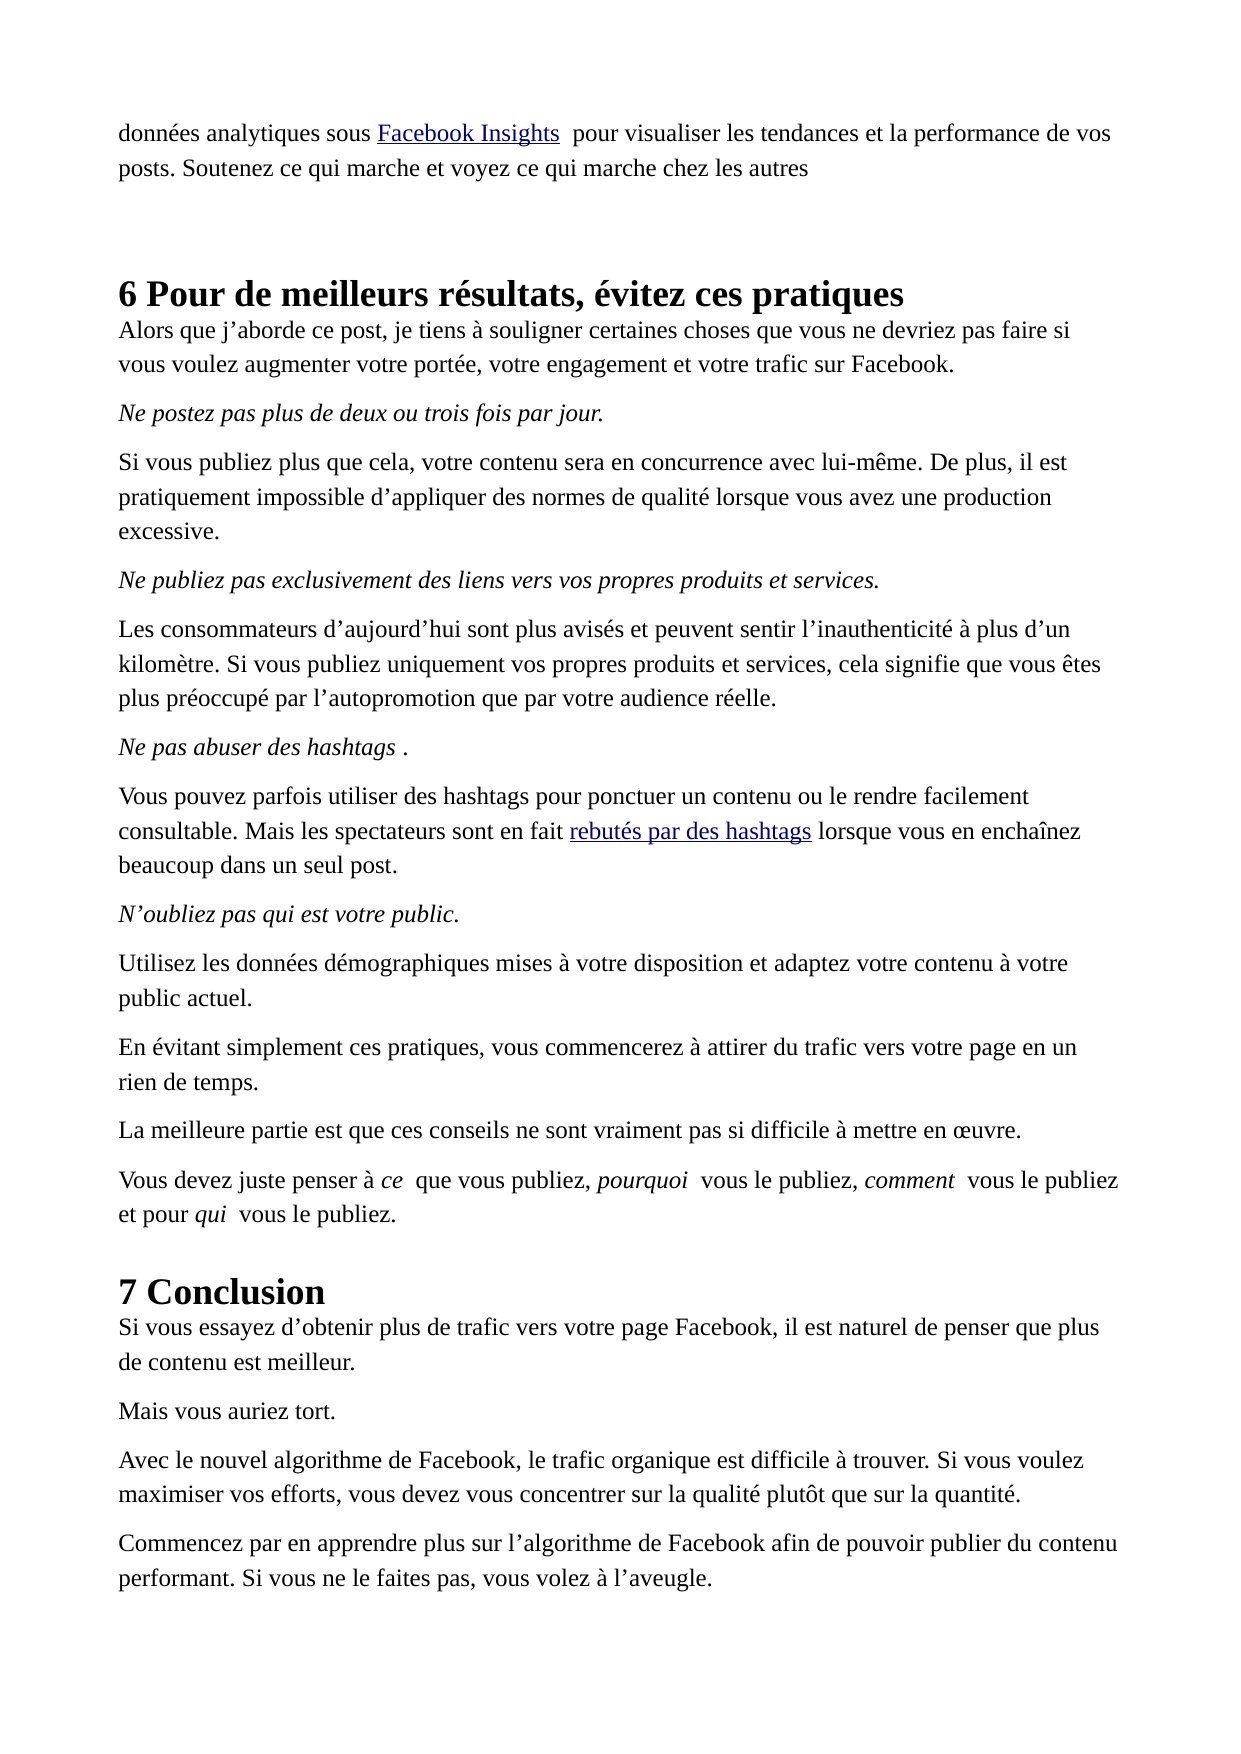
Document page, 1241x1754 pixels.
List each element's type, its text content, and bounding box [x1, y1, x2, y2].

text Vous devez juste penser à ce que vous publiez, pourquoi vous le publiez, comment vous le publiez et pour qui vous le publiez. [118, 1165, 1122, 1228]
text N’oubliez pas qui est votre public. [118, 899, 1122, 928]
text Ne postez pas plus de deux ou trois fois par jour. [118, 398, 1122, 427]
subtitle 6 Pour de meilleurs résultats, évitez ces pratiques [118, 272, 1122, 315]
text Si vous publiez plus que cela, votre contenu sera en concurrence avec lui-même. De plus, il est pratiquement impossible d’appliquer des normes de qualité lorsque vous avez une production excessive. [118, 447, 1122, 545]
text Avec le nouvel algorithme de Facebook, le trafic organique est difficile à trouver. Si vous voulez maximiser vos efforts, vous devez vous concentrer sur la qualité plutôt que sur la quantité. [118, 1445, 1122, 1508]
subtitle 7 Conclusion [118, 1269, 1122, 1312]
text Si vous essayez d’obtenir plus de trafic vers votre page Facebook, il est naturel de penser que plus de contenu est meilleur. [118, 1312, 1122, 1375]
text Ne pas abuser des hashtags . [118, 732, 1122, 761]
text données analytiques sous Facebook Insights pour visualiser les tendances et la performance de vos posts. Soutenez ce qui marche et voyez ce qui marche chez les autres [118, 118, 1122, 181]
text Mais vous auriez tort. [118, 1396, 1122, 1424]
text Utilisez les données démographiques mises à votre disposition et adaptez votre contenu à votre public actuel. [118, 948, 1122, 1012]
text En évitant simplement ces pratiques, vous commencerez à attirer du trafic vers votre page en un rien de temps. [118, 1032, 1122, 1095]
text Vous pouvez parfois utiliser des hashtags pour ponctuer un contenu ou le rendre facilement consultable. Mais les spectateurs sont en fait rebutés par des hashtags lorsque vous en enchaînez beaucoup dans un seul post. [118, 781, 1122, 879]
text Les consommateurs d’aujourd’hui sont plus avisés et peuvent sentir l’inauthenticité à plus d’un kilomètre. Si vous publiez uniquement vos propres produits et services, cela signifie que vous êtes plus préoccupé par l’autopromotion que par votre audience réelle. [118, 614, 1122, 712]
text Commencez par en apprendre plus sur l’algorithme de Facebook afin de pouvoir publier du contenu performant. Si vous ne le faites pas, vous volez à l’aveugle. [118, 1528, 1122, 1592]
text Alors que j’aborde ce post, je tiens à souligner certaines choses que vous ne devriez pas faire si vous voulez augmenter votre portée, votre engagement et votre trafic sur Facebook. [118, 315, 1122, 378]
text La meilleure partie est que ces conseils ne sont vraiment pas si difficile à mettre en œuvre. [118, 1116, 1122, 1144]
text Ne publiez pas exclusivement des liens vers vos propres produits et services. [118, 565, 1122, 594]
